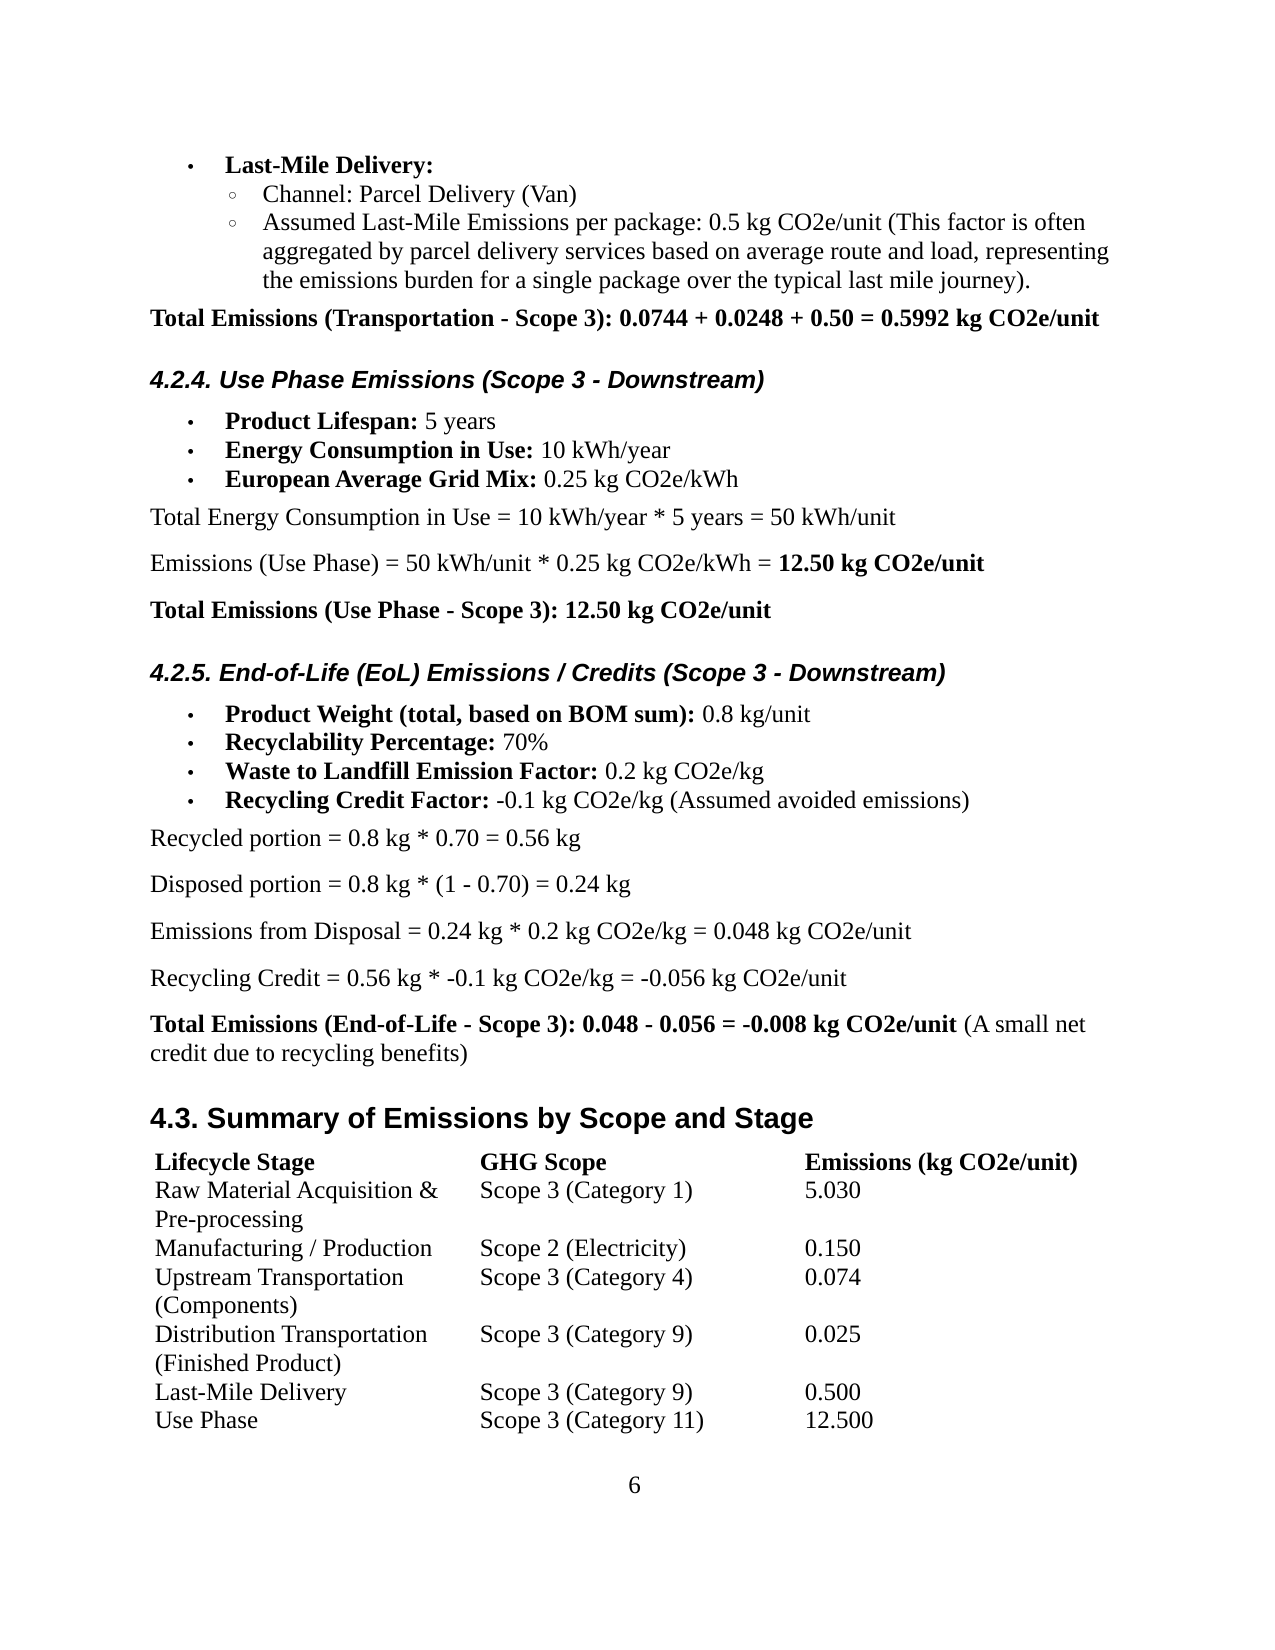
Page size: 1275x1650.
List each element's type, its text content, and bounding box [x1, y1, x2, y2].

text Emissions from Disposal = 0.24 kg * 0.2 kg CO2e/kg = 0.048 kg CO2e/unit [150, 916, 1125, 945]
text Emissions (Use Phase) = 50 kWh/unit * 0.25 kg CO2e/kWh = 12.50 kg CO2e/unit [150, 548, 1125, 577]
table_cell 5.030 [800, 1176, 1125, 1233]
list Product Weight (total, based on BOM sum): 0.8 kg/unit [187, 699, 1125, 727]
table_cell Scope 2 (Electricity) [475, 1233, 800, 1262]
text Total Emissions (Transportation - Scope 3): 0.0744 + 0.0248 + 0.50 = 0.5992 kg CO2e/unit [150, 303, 1125, 331]
table_cell 12.500 [800, 1406, 1125, 1434]
table_cell Use Phase [150, 1406, 475, 1434]
table_cell 0.074 [800, 1262, 1125, 1319]
table_cell Scope 3 (Category 9) [475, 1319, 800, 1377]
table_cell 0.500 [800, 1377, 1125, 1406]
text Total Emissions (End-of-Life - Scope 3): 0.048 - 0.056 = -0.008 kg CO2e/unit (A small net credit due to recycling benefits) [150, 1009, 1125, 1067]
table_cell Scope 3 (Category 1) [475, 1176, 800, 1233]
text Total Emissions (Use Phase - Scope 3): 12.50 kg CO2e/unit [150, 595, 1125, 624]
table_cell 0.025 [800, 1319, 1125, 1377]
table_cell Raw Material Acquisition & Pre-processing [150, 1176, 475, 1233]
table_header Emissions (kg CO2e/unit) [800, 1147, 1125, 1176]
list Energy Consumption in Use: 10 kWh/year [187, 435, 1125, 464]
subtitle 4.2.4. Use Phase Emissions (Scope 3 - Downstream) [150, 365, 1125, 394]
text Total Energy Consumption in Use = 10 kWh/year * 5 years = 50 kWh/unit [150, 502, 1125, 530]
list Assumed Last-Mile Emissions per package: 0.5 kg CO2e/unit (This factor is often aggregated by parcel delivery services based on average route and load, representing the emissions burden for a single package over the typical last mile journey). [225, 207, 1125, 294]
list Recyclability Percentage: 70% [187, 727, 1125, 756]
list Waste to Landfill Emission Factor: 0.2 kg CO2e/kg [187, 756, 1125, 785]
table_cell Manufacturing / Production [150, 1233, 475, 1262]
list Channel: Parcel Delivery (Van) [225, 179, 1125, 207]
list European Average Grid Mix: 0.25 kg CO2e/kWh [187, 464, 1125, 493]
text Recycling Credit = 0.56 kg * -0.1 kg CO2e/kg = -0.056 kg CO2e/unit [150, 963, 1125, 991]
table_cell Distribution Transportation (Finished Product) [150, 1319, 475, 1377]
table_cell Scope 3 (Category 11) [475, 1406, 800, 1434]
table_cell 0.150 [800, 1233, 1125, 1262]
table_cell Scope 3 (Category 9) [475, 1377, 800, 1406]
table_header GHG Scope [475, 1147, 800, 1176]
table_cell Upstream Transportation (Components) [150, 1262, 475, 1319]
list Recycling Credit Factor: -0.1 kg CO2e/kg (Assumed avoided emissions) [187, 785, 1125, 814]
list Product Lifespan: 5 years [187, 406, 1125, 435]
text Disposed portion = 0.8 kg * (1 - 0.70) = 0.24 kg [150, 869, 1125, 898]
subtitle 4.2.5. End-of-Life (EoL) Emissions / Credits (Scope 3 - Downstream) [150, 658, 1125, 686]
table_header Lifecycle Stage [150, 1147, 475, 1176]
subtitle 4.3. Summary of Emissions by Scope and Stage [150, 1101, 1125, 1134]
table_cell Scope 3 (Category 4) [475, 1262, 800, 1319]
text Recycled portion = 0.8 kg * 0.70 = 0.56 kg [150, 823, 1125, 851]
table_cell Last-Mile Delivery [150, 1377, 475, 1406]
list Last-Mile Delivery: [187, 150, 1125, 179]
